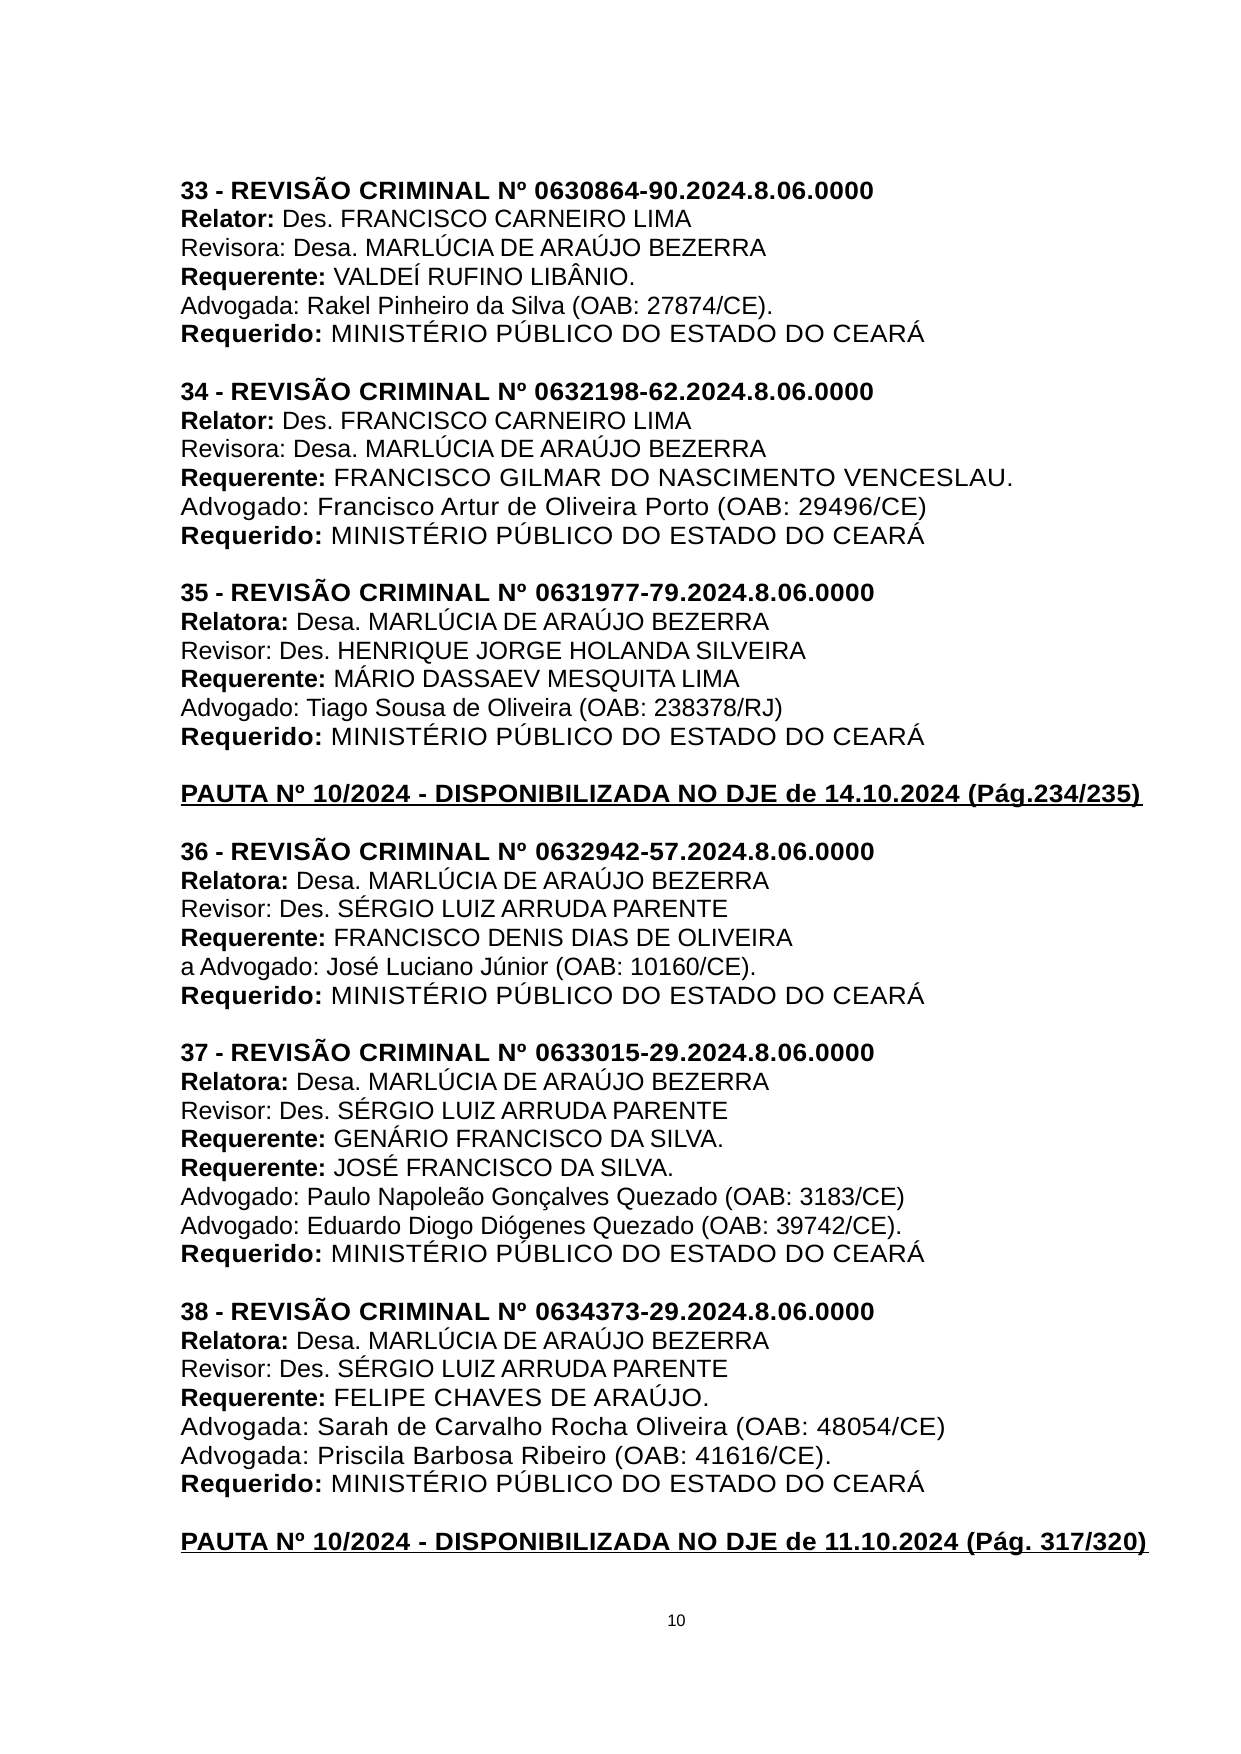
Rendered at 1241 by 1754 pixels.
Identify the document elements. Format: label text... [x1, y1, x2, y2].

text 37 - REVISÃO CRIMINAL Nº 0633015-29.2024.8.06.0000 [180, 1038, 1172, 1067]
text Requerente: JOSÉ FRANCISCO DA SILVA. [180, 1153, 1172, 1182]
text Relator: Des. FRANCISCO CARNEIRO LIMA [180, 204, 1172, 233]
text Advogada: Priscila Barbosa Ribeiro (OAB: 41616/CE). [180, 1441, 1172, 1469]
text a Advogado: José Luciano Júnior (OAB: 10160/CE). [180, 952, 1172, 981]
text Relatora: Desa. MARLÚCIA DE ARAÚJO BEZERRA [180, 1326, 1172, 1354]
text Advogada: Sarah de Carvalho Rocha Oliveira (OAB: 48054/CE) [180, 1412, 1172, 1441]
text Relatora: Desa. MARLÚCIA DE ARAÚJO BEZERRA [180, 607, 1172, 636]
text Revisora: Desa. MARLÚCIA DE ARAÚJO BEZERRA [180, 434, 1172, 463]
text PAUTA Nº 10/2024 - DISPONIBILIZADA NO DJE de 11.10.2024 (Pág. 317/320) [180, 1527, 1172, 1556]
text Requerido: MINISTÉRIO PÚBLICO DO ESTADO DO CEARÁ [180, 1469, 1172, 1498]
text Relator: Des. FRANCISCO CARNEIRO LIMA [180, 406, 1172, 434]
text Advogado: Tiago Sousa de Oliveira (OAB: 238378/RJ) [180, 693, 1172, 722]
text 38 - REVISÃO CRIMINAL Nº 0634373-29.2024.8.06.0000 [180, 1297, 1172, 1326]
text Requerente: GENÁRIO FRANCISCO DA SILVA. [180, 1124, 1172, 1153]
text Advogado: Paulo Napoleão Gonçalves Quezado (OAB: 3183/CE) [180, 1182, 1172, 1211]
text Requerente: VALDEÍ RUFINO LIBÂNIO. [180, 262, 1172, 291]
text Requerido: MINISTÉRIO PÚBLICO DO ESTADO DO CEARÁ [180, 1239, 1172, 1268]
text 35 - REVISÃO CRIMINAL Nº 0631977-79.2024.8.06.0000 [180, 578, 1172, 607]
text Revisor: Des. SÉRGIO LUIZ ARRUDA PARENTE [180, 1354, 1172, 1383]
text 36 - REVISÃO CRIMINAL Nº 0632942-57.2024.8.06.0000 [180, 837, 1172, 866]
text Advogado: Eduardo Diogo Diógenes Quezado (OAB: 39742/CE). [180, 1211, 1172, 1239]
text Requerente: FELIPE CHAVES DE ARAÚJO. [180, 1383, 1172, 1412]
text PAUTA Nº 10/2024 - DISPONIBILIZADA NO DJE de 14.10.2024 (Pág.234/235) [180, 779, 1172, 808]
text Requerente: FRANCISCO GILMAR DO NASCIMENTO VENCESLAU. [180, 463, 1172, 492]
text 34 - REVISÃO CRIMINAL Nº 0632198-62.2024.8.06.0000 [180, 377, 1172, 406]
text Revisor: Des. SÉRGIO LUIZ ARRUDA PARENTE [180, 1096, 1172, 1124]
text Revisora: Desa. MARLÚCIA DE ARAÚJO BEZERRA [180, 233, 1172, 262]
text Requerido: MINISTÉRIO PÚBLICO DO ESTADO DO CEARÁ [180, 319, 1172, 348]
text Requerido: MINISTÉRIO PÚBLICO DO ESTADO DO CEARÁ [180, 521, 1172, 549]
text 33 - REVISÃO CRIMINAL Nº 0630864-90.2024.8.06.0000 [180, 176, 1172, 204]
text Requerido: MINISTÉRIO PÚBLICO DO ESTADO DO CEARÁ [180, 722, 1172, 751]
text Advogado: Francisco Artur de Oliveira Porto (OAB: 29496/CE) [180, 492, 1172, 521]
text Relatora: Desa. MARLÚCIA DE ARAÚJO BEZERRA [180, 1067, 1172, 1096]
text Advogada: Rakel Pinheiro da Silva (OAB: 27874/CE). [180, 291, 1172, 319]
text Requerido: MINISTÉRIO PÚBLICO DO ESTADO DO CEARÁ [180, 981, 1172, 1009]
text Requerente: FRANCISCO DENIS DIAS DE OLIVEIRA [180, 923, 1172, 952]
text Relatora: Desa. MARLÚCIA DE ARAÚJO BEZERRA [180, 866, 1172, 894]
text Revisor: Des. SÉRGIO LUIZ ARRUDA PARENTE [180, 894, 1172, 923]
text Requerente: MÁRIO DASSAEV MESQUITA LIMA [180, 664, 1172, 693]
text Revisor: Des. HENRIQUE JORGE HOLANDA SILVEIRA [180, 636, 1172, 664]
